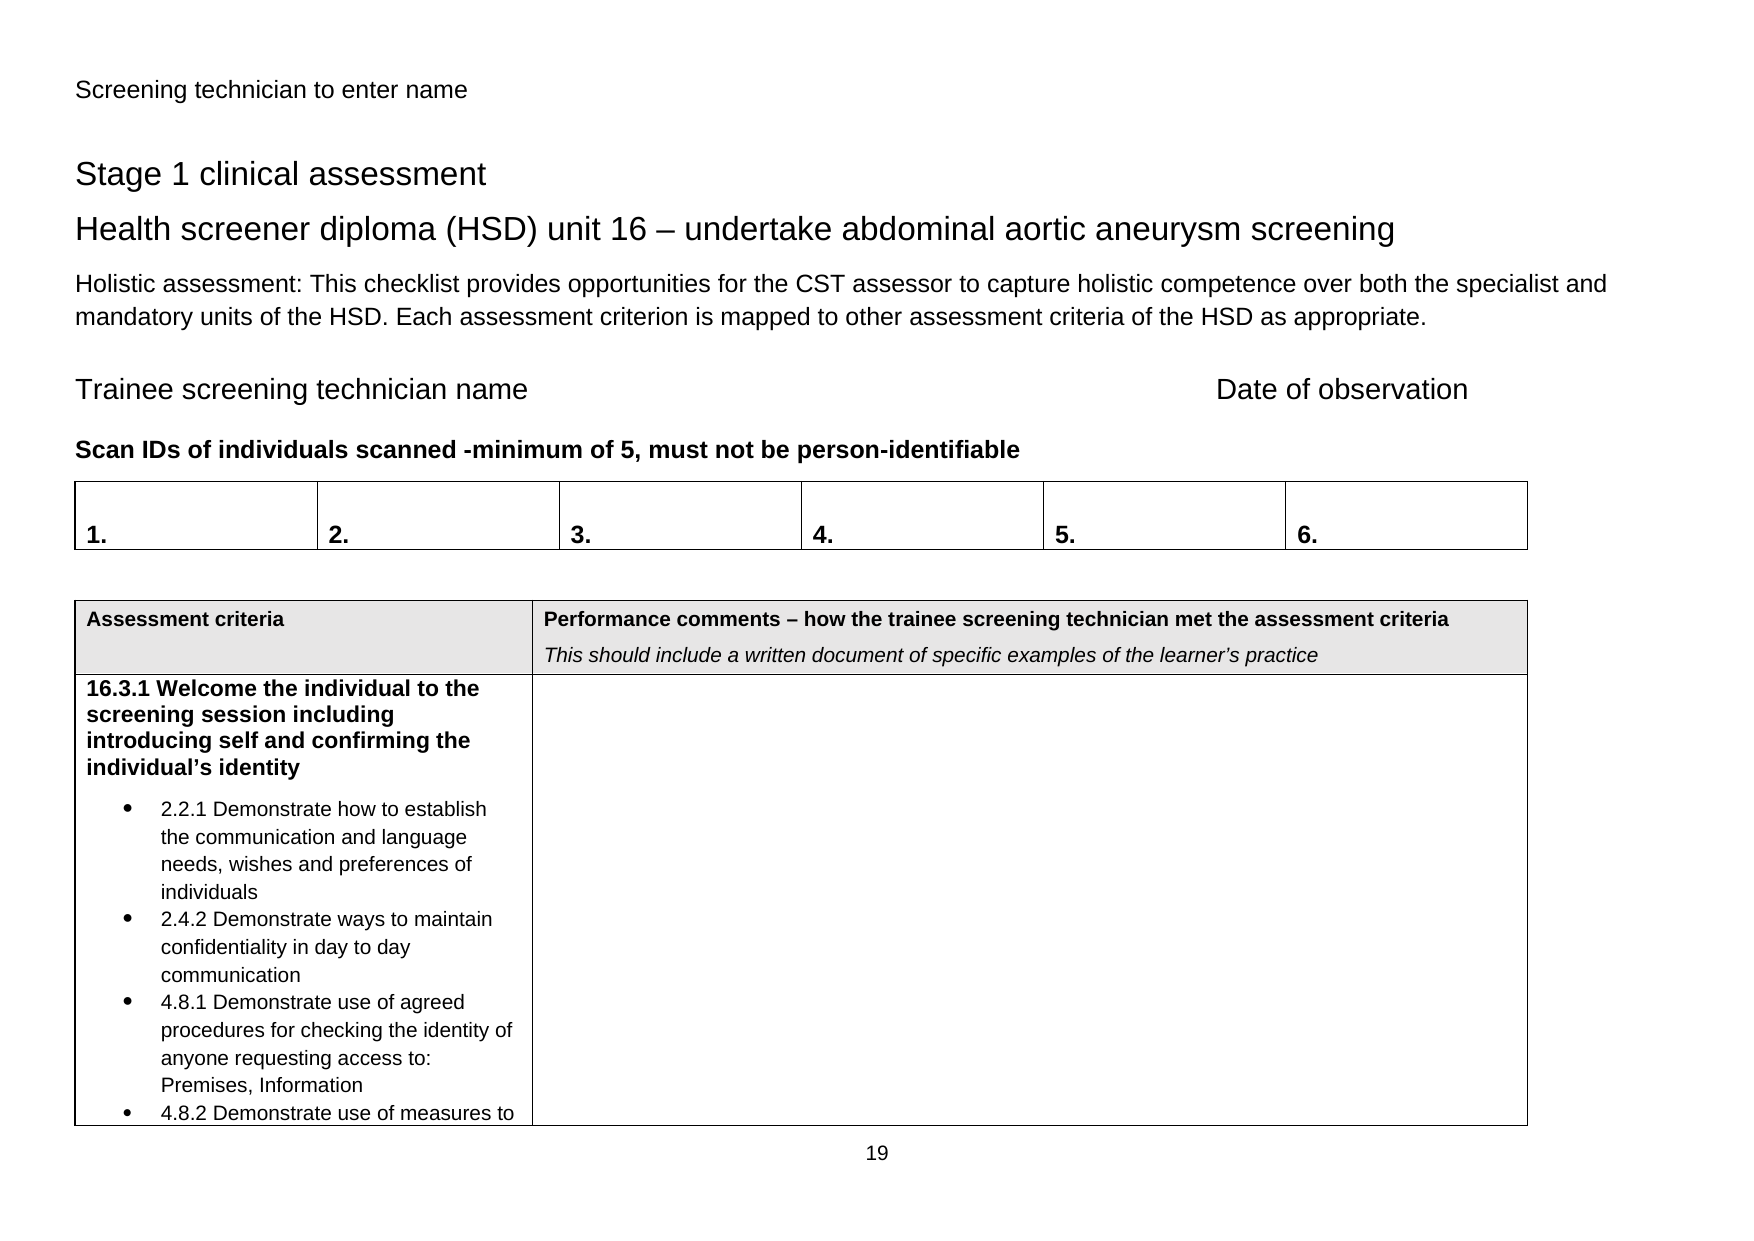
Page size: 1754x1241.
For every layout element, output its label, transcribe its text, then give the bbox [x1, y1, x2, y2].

table_header 6. [1286, 482, 1527, 548]
table_header 4. [802, 482, 1043, 548]
table_cell [533, 675, 1527, 1125]
table_header 1. [76, 482, 317, 548]
table_header Performance comments – how the trainee screening technician met the assessment criteria This should include a written document of specific examples of the learner’s practice [533, 601, 1527, 673]
text Health screener diploma (HSD) unit 16 – undertake abdominal aortic aneurysm screening [75, 209, 1679, 247]
table_cell 16.3.1 Welcome the individual to the screening session including introducing self and confirming the individual’s identity 2.2.1 Demonstrate how to establish the communication and language needs, wishes and preferences of individuals 2.4.2 Demonstrate ways to maintain confidentiality in day to day communication 4.8.1 Demonstrate use of agreed procedures for checking the identity of anyone requesting access to: Premises, Information 4.8.2 Demonstrate use of measures to protect own security and the security of others in the work setting 6.2.1 Work with an individual and others to find out the individual’s history, preferences, wishes and needs 8.2.2 Demonstrate practices that ensure security when storing and accessing information 8.2.3 Maintain records that are up to date, complete, accurate and legible 8.3.1 Support others to understand the need for secure handling of information 8.3.2 Support others to understand and contribute to records [76, 675, 532, 1125]
text Stage 1 clinical assessment [75, 154, 1679, 192]
text Holistic assessment: This checklist provides opportunities for the CST assessor to capture holistic competence over both the specialist and mandatory units of the HSD. Each assessment criterion is mapped to other assessment criteria of the HSD as appropriate. [75, 264, 1679, 331]
table_header 3. [560, 482, 801, 548]
text Trainee screening technician name Date of observation [75, 372, 1679, 406]
table_header 5. [1044, 482, 1285, 548]
table_header 2. [318, 482, 559, 548]
text Scan IDs of individuals scanned -minimum of 5, must not be person-identifiable [75, 431, 1679, 464]
table_header Assessment criteria [76, 601, 532, 673]
